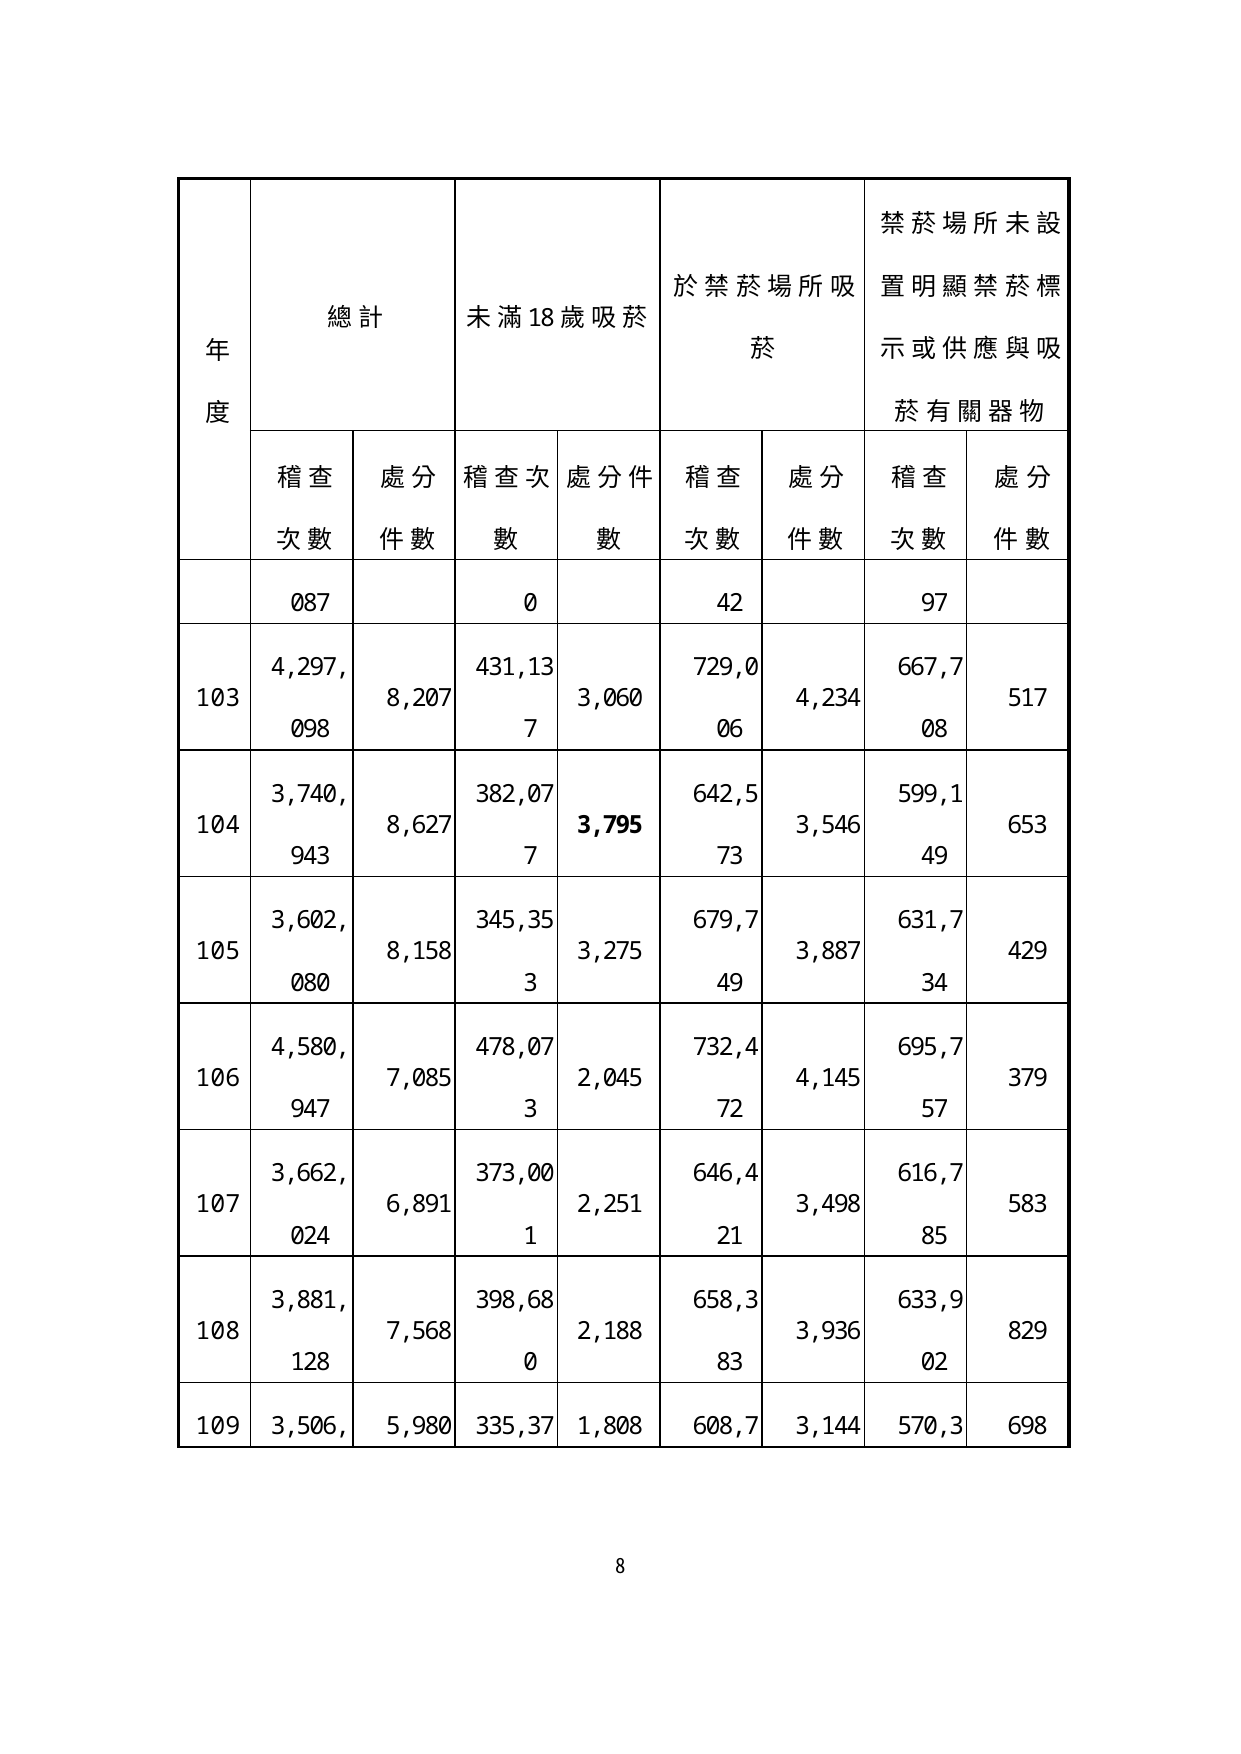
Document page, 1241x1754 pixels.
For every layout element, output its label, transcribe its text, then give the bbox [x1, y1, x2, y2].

table_cell 729,006 [661, 624, 761, 749]
table_cell 3,506, [251, 1383, 352, 1446]
table_cell 3,740,943 [251, 751, 352, 876]
table_cell 1,808 [558, 1383, 659, 1446]
table_cell 398,680 [456, 1257, 557, 1382]
table_cell 3,795 [558, 751, 659, 876]
table_cell 6,891 [354, 1130, 454, 1255]
table_cell 42 [661, 560, 761, 622]
table_cell [354, 560, 454, 622]
table_cell 3,060 [558, 624, 659, 749]
table_cell 3,546 [763, 751, 864, 876]
table_cell [180, 560, 250, 622]
table_cell 373,001 [456, 1130, 557, 1255]
table_cell 4,234 [763, 624, 864, 749]
table_cell [763, 560, 864, 622]
table_cell 642,573 [661, 751, 761, 876]
table_cell 處分件數 [558, 431, 659, 558]
table_cell 3,602,080 [251, 877, 352, 1002]
table_cell 107 [180, 1130, 250, 1255]
table_cell 103 [180, 624, 250, 749]
table_cell 稽查次數 [456, 431, 557, 558]
table_cell 431,137 [456, 624, 557, 749]
table_cell 4,145 [763, 1004, 864, 1129]
table_cell 3,275 [558, 877, 659, 1002]
table_header 於禁菸場所吸菸 [661, 180, 864, 430]
table_cell 3,498 [763, 1130, 864, 1255]
table_cell 429 [967, 877, 1067, 1002]
table_cell 稽查次數 [251, 431, 352, 558]
table_cell 653 [967, 751, 1067, 876]
table_cell 97 [865, 560, 966, 622]
table_cell 5,980 [354, 1383, 454, 1446]
table_cell 109 [180, 1383, 250, 1446]
table_cell 105 [180, 877, 250, 1002]
table_cell 616,785 [865, 1130, 966, 1255]
table_cell 829 [967, 1257, 1067, 1382]
table_header 未滿18歲吸菸 [456, 180, 659, 430]
table_cell 2,045 [558, 1004, 659, 1129]
table_cell 658,383 [661, 1257, 761, 1382]
table_cell 667,708 [865, 624, 966, 749]
table_cell 335,37 [456, 1383, 557, 1446]
table_cell 631,734 [865, 877, 966, 1002]
table_cell 稽查次數 [661, 431, 761, 558]
table_cell 3,144 [763, 1383, 864, 1446]
table_cell 646,421 [661, 1130, 761, 1255]
table_cell 2,251 [558, 1130, 659, 1255]
table_cell 3,887 [763, 877, 864, 1002]
table_cell 570,3 [865, 1383, 966, 1446]
table_cell 478,073 [456, 1004, 557, 1129]
table_cell 382,077 [456, 751, 557, 876]
table_cell 087 [251, 560, 352, 622]
table_cell 379 [967, 1004, 1067, 1129]
table_cell 稽查次數 [865, 431, 966, 558]
table_cell 608,7 [661, 1383, 761, 1446]
table_cell 處分件數 [967, 431, 1067, 558]
table_cell 583 [967, 1130, 1067, 1255]
table_cell 633,902 [865, 1257, 966, 1382]
table_cell 698 [967, 1383, 1067, 1446]
table_cell [558, 560, 659, 622]
table_cell 679,749 [661, 877, 761, 1002]
table_cell 處分件數 [763, 431, 864, 558]
table_cell 7,568 [354, 1257, 454, 1382]
table_cell 2,188 [558, 1257, 659, 1382]
table_cell 108 [180, 1257, 250, 1382]
table_cell 8,207 [354, 624, 454, 749]
table_cell 517 [967, 624, 1067, 749]
table_cell 599,149 [865, 751, 966, 876]
table_header 總計 [251, 180, 454, 430]
table_cell 8,627 [354, 751, 454, 876]
table_cell [967, 560, 1067, 622]
table_cell 732,472 [661, 1004, 761, 1129]
table_cell 3,881,128 [251, 1257, 352, 1382]
table_cell 3,936 [763, 1257, 864, 1382]
table_cell 8,158 [354, 877, 454, 1002]
table_cell 7,085 [354, 1004, 454, 1129]
table_cell 695,757 [865, 1004, 966, 1129]
table_header 禁菸場所未設置明顯禁菸標示或供應與吸菸有關器物 [865, 180, 1067, 430]
table_cell 3,662,024 [251, 1130, 352, 1255]
table_cell 106 [180, 1004, 250, 1129]
table_cell 345,353 [456, 877, 557, 1002]
table_cell 處分件數 [354, 431, 454, 558]
table_cell 4,580,947 [251, 1004, 352, 1129]
table_header 年度 [180, 180, 250, 558]
table_cell 0 [456, 560, 557, 622]
table_cell 104 [180, 751, 250, 876]
table_cell 4,297,098 [251, 624, 352, 749]
